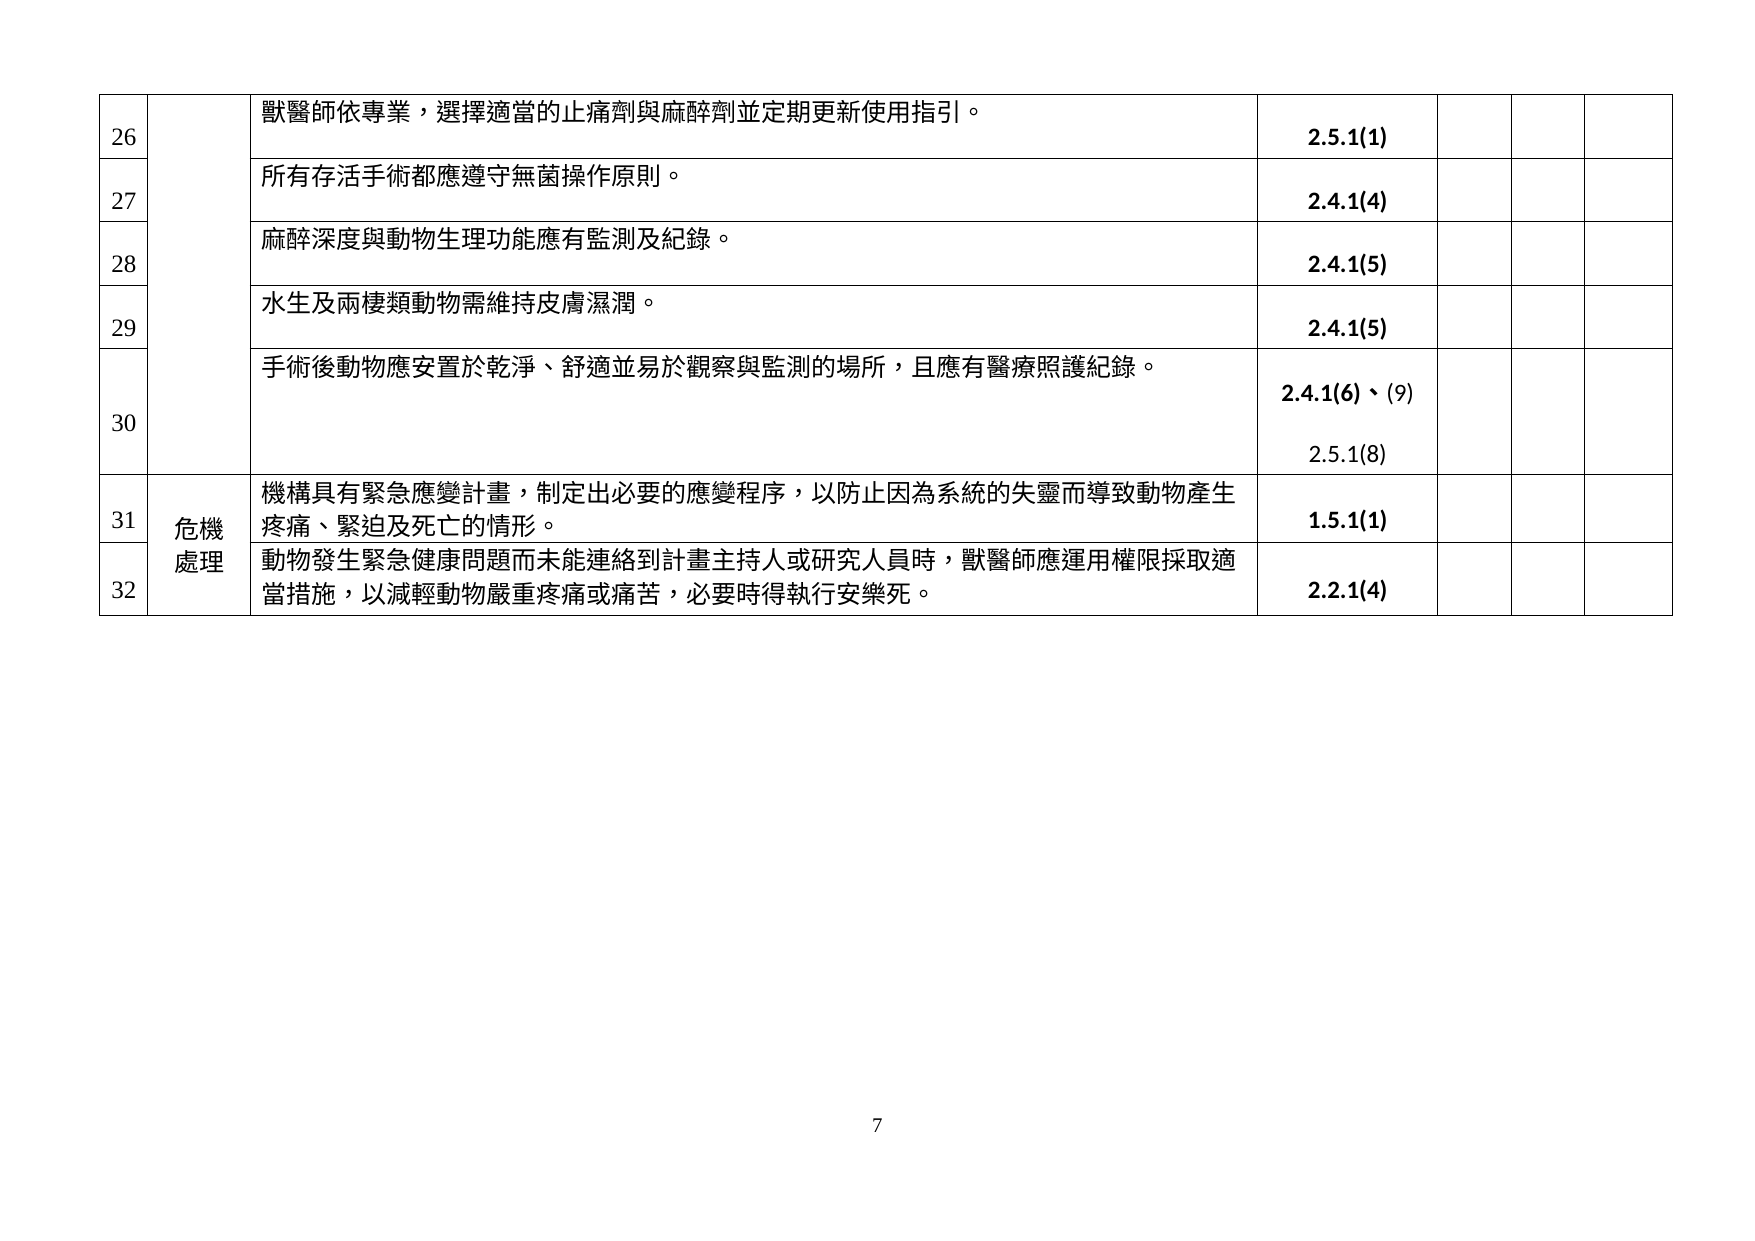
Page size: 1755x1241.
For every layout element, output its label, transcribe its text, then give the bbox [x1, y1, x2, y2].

table_cell 32 [100, 543, 147, 615]
table_cell 29 [100, 286, 147, 348]
table_cell 2.2.1(4) [1258, 543, 1437, 615]
table_cell [1585, 286, 1672, 348]
table_cell 2.4.1(5) [1258, 222, 1437, 285]
table_cell 31 [100, 475, 147, 542]
table_cell 2.5.1(1) [1258, 95, 1437, 158]
table_cell 26 [100, 95, 147, 158]
table_cell [1438, 222, 1511, 285]
table_cell [1512, 286, 1584, 348]
table_cell [1438, 286, 1511, 348]
table_cell [148, 95, 250, 474]
table_cell 麻醉深度與動物生理功能應有監測及紀錄。 [251, 222, 1257, 285]
table_cell 2.4.1(5) [1258, 286, 1437, 348]
table_cell [1585, 95, 1672, 158]
table_cell [1585, 159, 1672, 221]
table_cell 28 [100, 222, 147, 285]
table_cell 2.4.1(4) [1258, 159, 1437, 221]
table_cell [1512, 475, 1584, 542]
table_cell 危機 處理 [148, 475, 250, 615]
table_cell 1.5.1(1) [1258, 475, 1437, 542]
table_cell [1585, 222, 1672, 285]
table_cell [1585, 349, 1672, 474]
table_cell 水生及兩棲類動物需維持皮膚濕潤。 [251, 286, 1257, 348]
table_cell 動物發生緊急健康問題而未能連絡到計畫主持人或研究人員時，獸醫師應運用權限採取適當措施，以減輕動物嚴重疼痛或痛苦，必要時得執行安樂死。 [251, 543, 1257, 615]
table_cell 所有存活手術都應遵守無菌操作原則。 [251, 159, 1257, 221]
table_cell [1438, 159, 1511, 221]
table_cell 機構具有緊急應變計畫，制定出必要的應變程序，以防止因為系統的失靈而導致動物產生疼痛、緊迫及死亡的情形。 [251, 475, 1257, 542]
table_cell [1512, 349, 1584, 474]
table_cell 獸醫師依專業，選擇適當的止痛劑與麻醉劑並定期更新使用指引。 [251, 95, 1257, 158]
table_cell [1438, 95, 1511, 158]
table_cell [1512, 95, 1584, 158]
table_cell 27 [100, 159, 147, 221]
table_cell [1512, 543, 1584, 615]
table_cell [1585, 475, 1672, 542]
table_cell [1438, 475, 1511, 542]
table_cell 手術後動物應安置於乾淨、舒適並易於觀察與監測的場所，且應有醫療照護紀錄。 [251, 349, 1257, 474]
table_cell [1585, 543, 1672, 615]
table_cell [1512, 222, 1584, 285]
table_cell 30 [100, 349, 147, 474]
table_cell 2.4.1(6)、(9) 2.5.1(8) [1258, 349, 1437, 474]
table_cell [1438, 543, 1511, 615]
table_cell [1438, 349, 1511, 474]
table_cell [1512, 159, 1584, 221]
